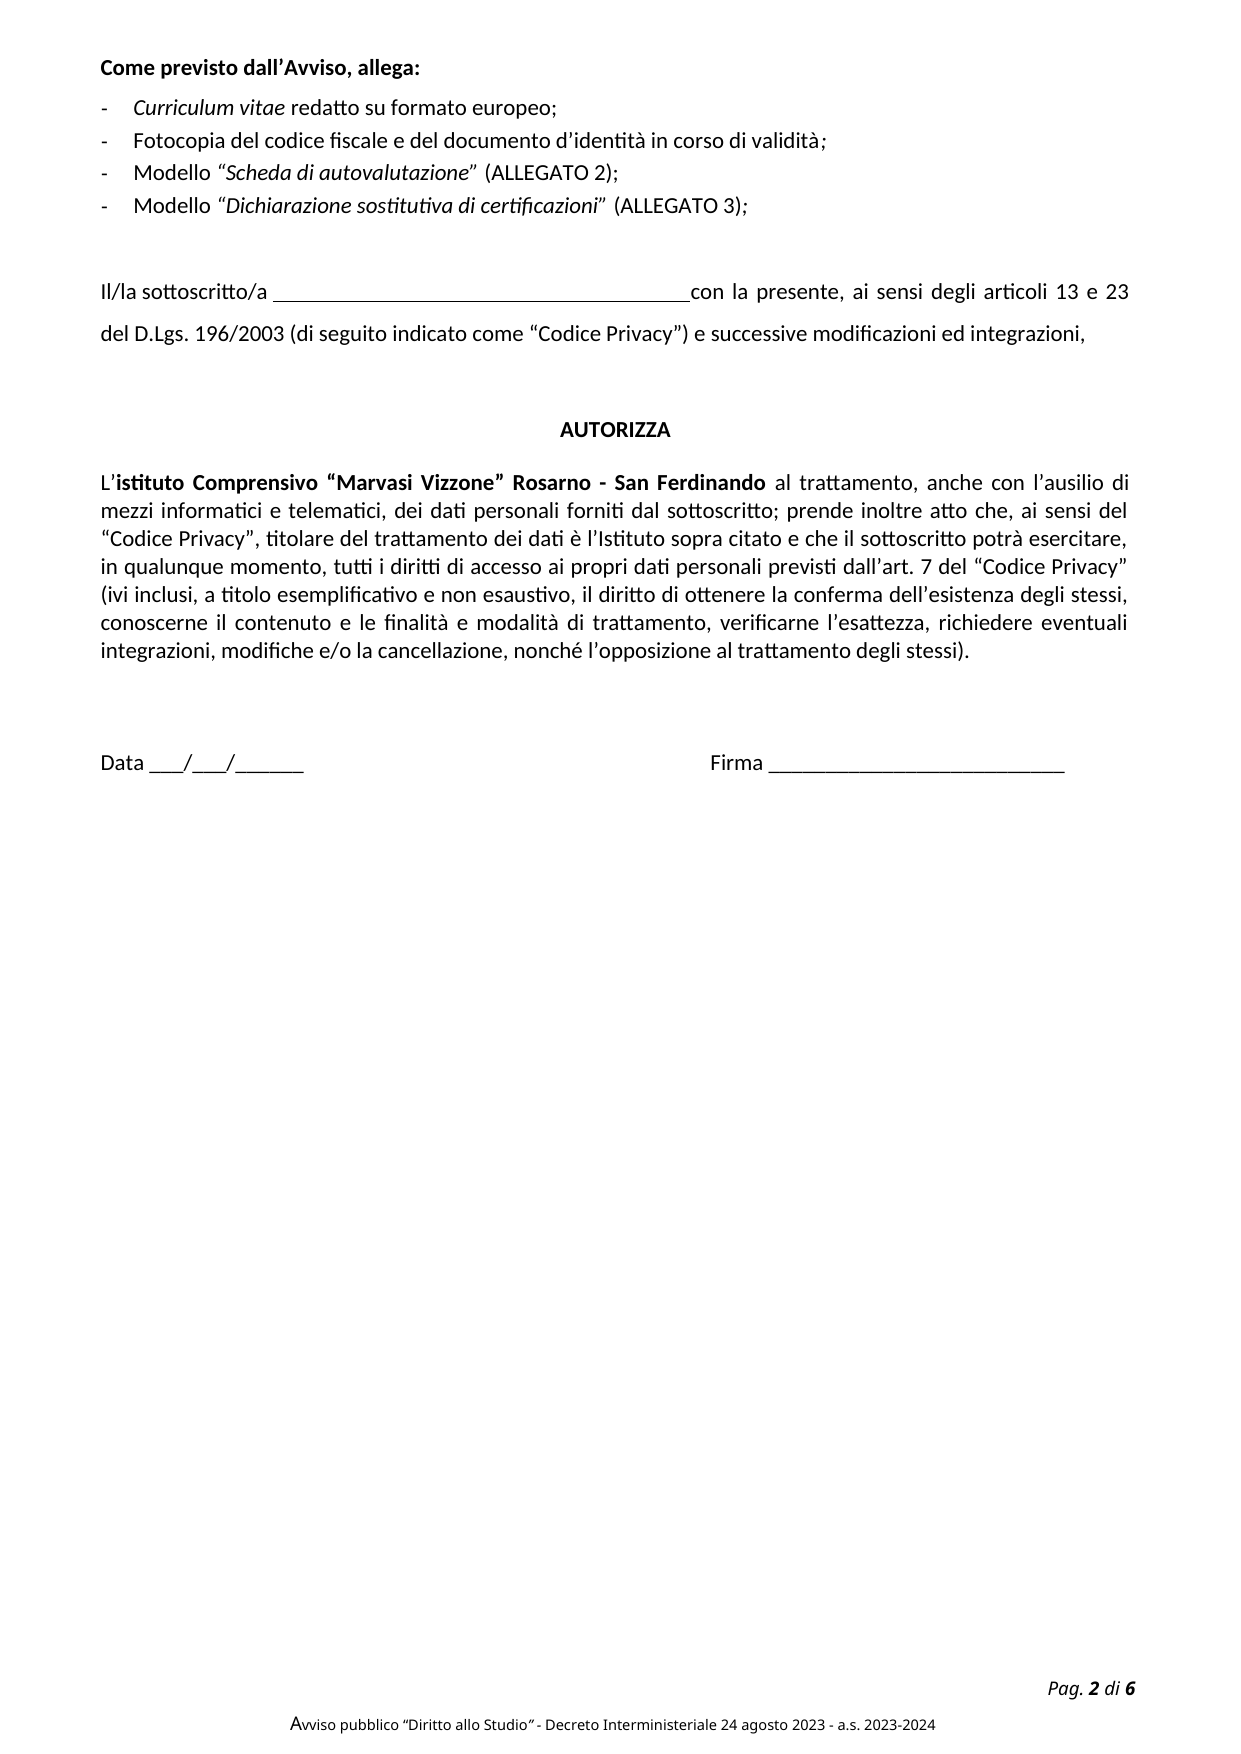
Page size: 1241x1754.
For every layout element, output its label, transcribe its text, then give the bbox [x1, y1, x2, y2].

text L’istituto Comprensivo “Marvasi Vizzone” Rosarno - San Ferdinando al trattamento, anche con l’ausilio di mezzi informatici e telematici, dei dati personali forniti dal sottoscritto; prende inoltre atto che, ai sensi del “Codice Privacy”, titolare del trattamento dei dati è l’Istituto sopra citato e che il sottoscritto potrà esercitare, in qualunque momento, tutti i diritti di accesso ai propri dati personali previsti dall’art. 7 del “Codice Privacy” (ivi inclusi, a titolo esemplificativo e non esaustivo, il diritto di ottenere la conferma dell’esistenza degli stessi, conoscerne il contenuto e le finalità e modalità di trattamento, verificarne l’esattezza, richiedere eventuali integrazioni, modifiche e/o la cancellazione, nonché l’opposizione al trattamento degli stessi). [100, 468, 1130, 664]
text Come previsto dall’Avviso, allega: [100, 53, 1130, 81]
text AUTORIZZA [100, 415, 1130, 443]
list Fotocopia del codice fiscale e del documento d’identità in corso di validità; [101, 126, 1130, 154]
list Curriculum vitae redatto su formato europeo; [101, 93, 1130, 122]
text Il/la sottoscritto/a con la presente, ai sensi degli articoli 13 e 23 del D.Lgs. 196/2003 (di seguito indicato come “Codice Privacy”) e successive modificazioni ed integrazioni, [100, 277, 1130, 347]
list Modello “Dichiarazione sostitutiva di certificazioni” (ALLEGATO 3); [101, 191, 1130, 219]
list Modello “Scheda di autovalutazione” (ALLEGATO 2); [101, 158, 1130, 187]
text Data ___/___/______ Firma __________________________ [100, 748, 1130, 776]
